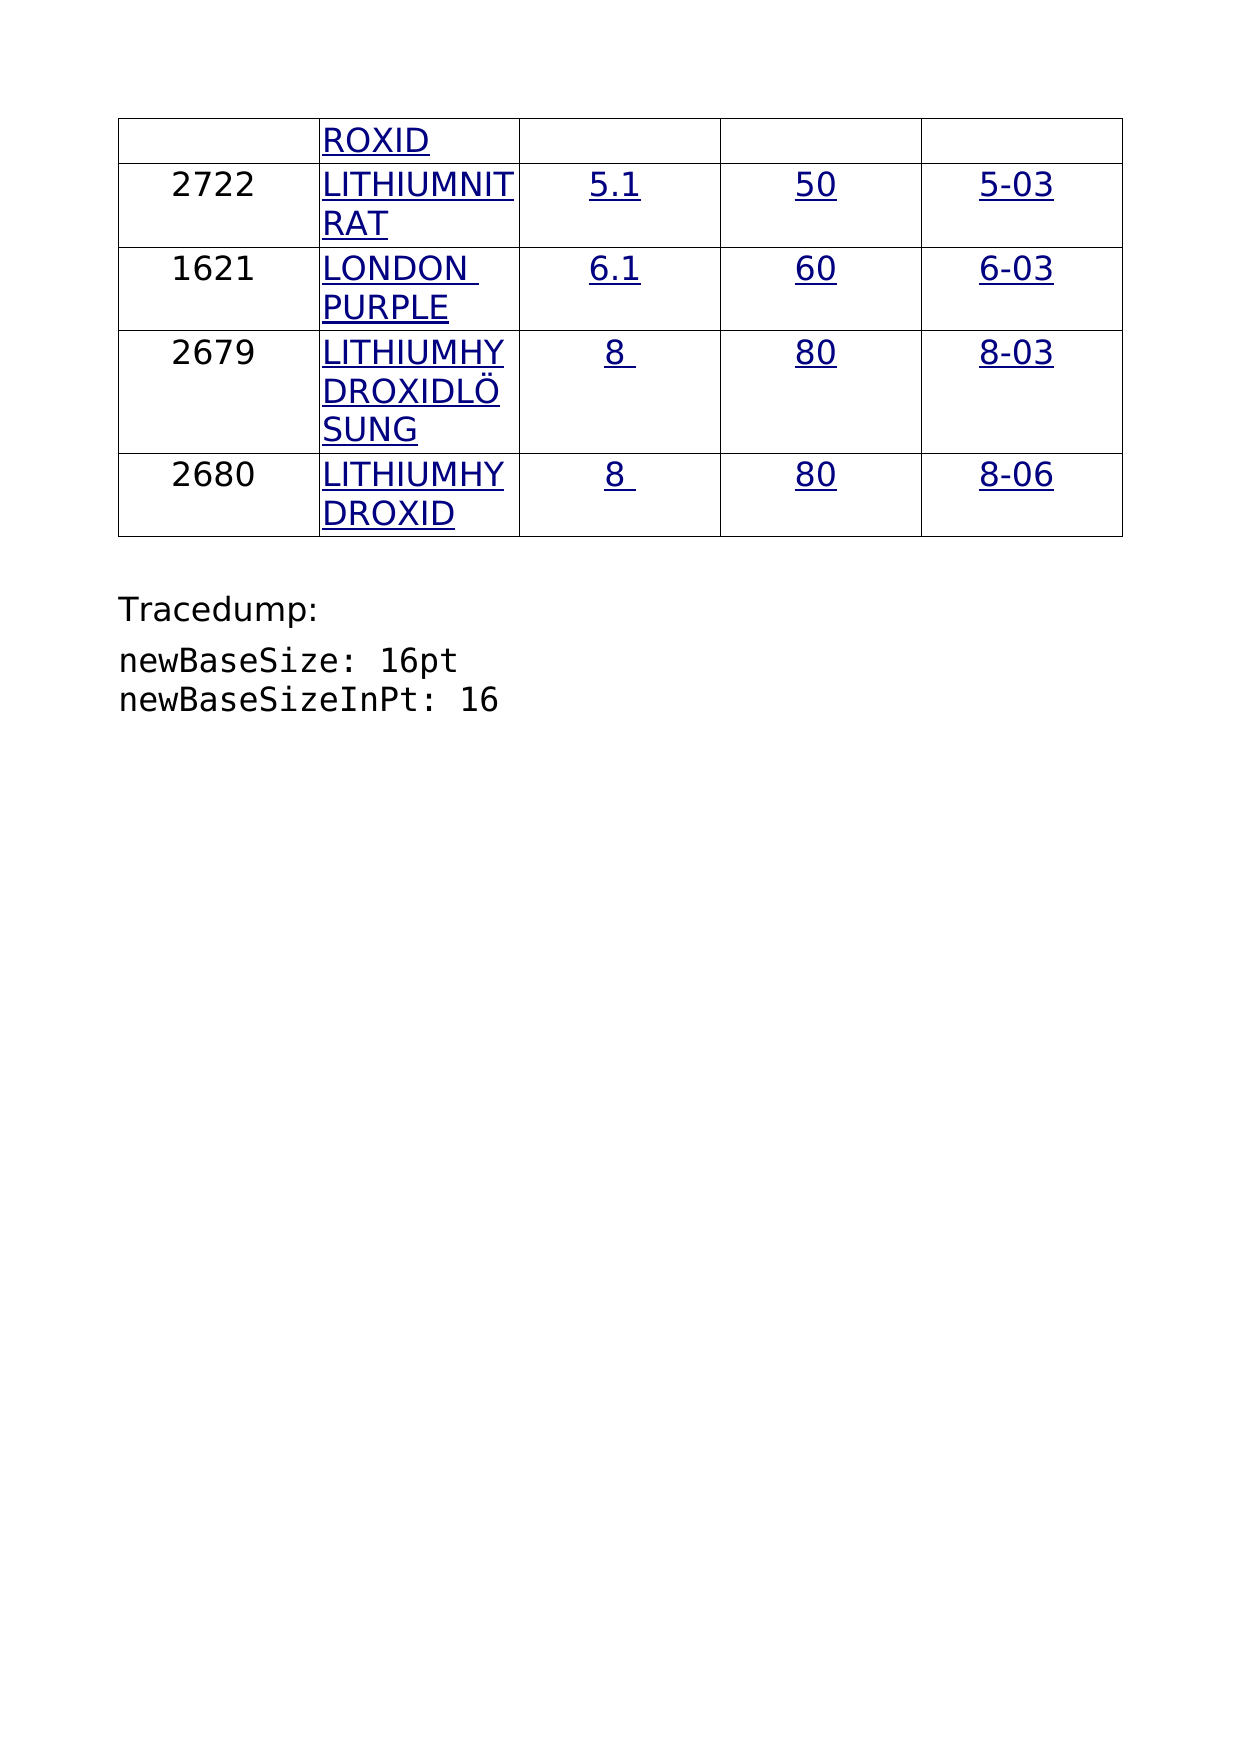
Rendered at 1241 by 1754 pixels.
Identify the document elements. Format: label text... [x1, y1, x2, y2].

table_cell 5.1 [520, 164, 720, 247]
table_cell 60 [721, 248, 921, 330]
table_cell LITHIUMHYDROXID [320, 454, 519, 536]
text newBaseSize: 16pt newBaseSizeInPt: 16 [118, 641, 1122, 719]
table_cell 50 [721, 164, 921, 247]
table_cell 80 [721, 454, 921, 536]
text Tracedump: [118, 551, 1122, 629]
table_cell [922, 119, 1122, 163]
table_cell [119, 119, 319, 163]
table_cell 8-03 [922, 331, 1122, 453]
table_cell 2722 [119, 164, 319, 247]
table_cell LITHIUMHYDROXIDLÖSUNG [320, 331, 519, 453]
table_cell 2680 [119, 454, 319, 536]
table_cell 8 [520, 331, 720, 453]
table_cell 2679 [119, 331, 319, 453]
table_cell 8-06 [922, 454, 1122, 536]
table_cell 8 [520, 454, 720, 536]
table_cell [520, 119, 720, 163]
table_cell 6-03 [922, 248, 1122, 330]
table_cell 1621 [119, 248, 319, 330]
table_cell 5-03 [922, 164, 1122, 247]
table_cell 6.1 [520, 248, 720, 330]
table_cell [721, 119, 921, 163]
table_cell ROXID [320, 119, 519, 163]
table_cell LONDON PURPLE [320, 248, 519, 330]
table_cell 80 [721, 331, 921, 453]
table_cell LITHIUMNITRAT [320, 164, 519, 247]
